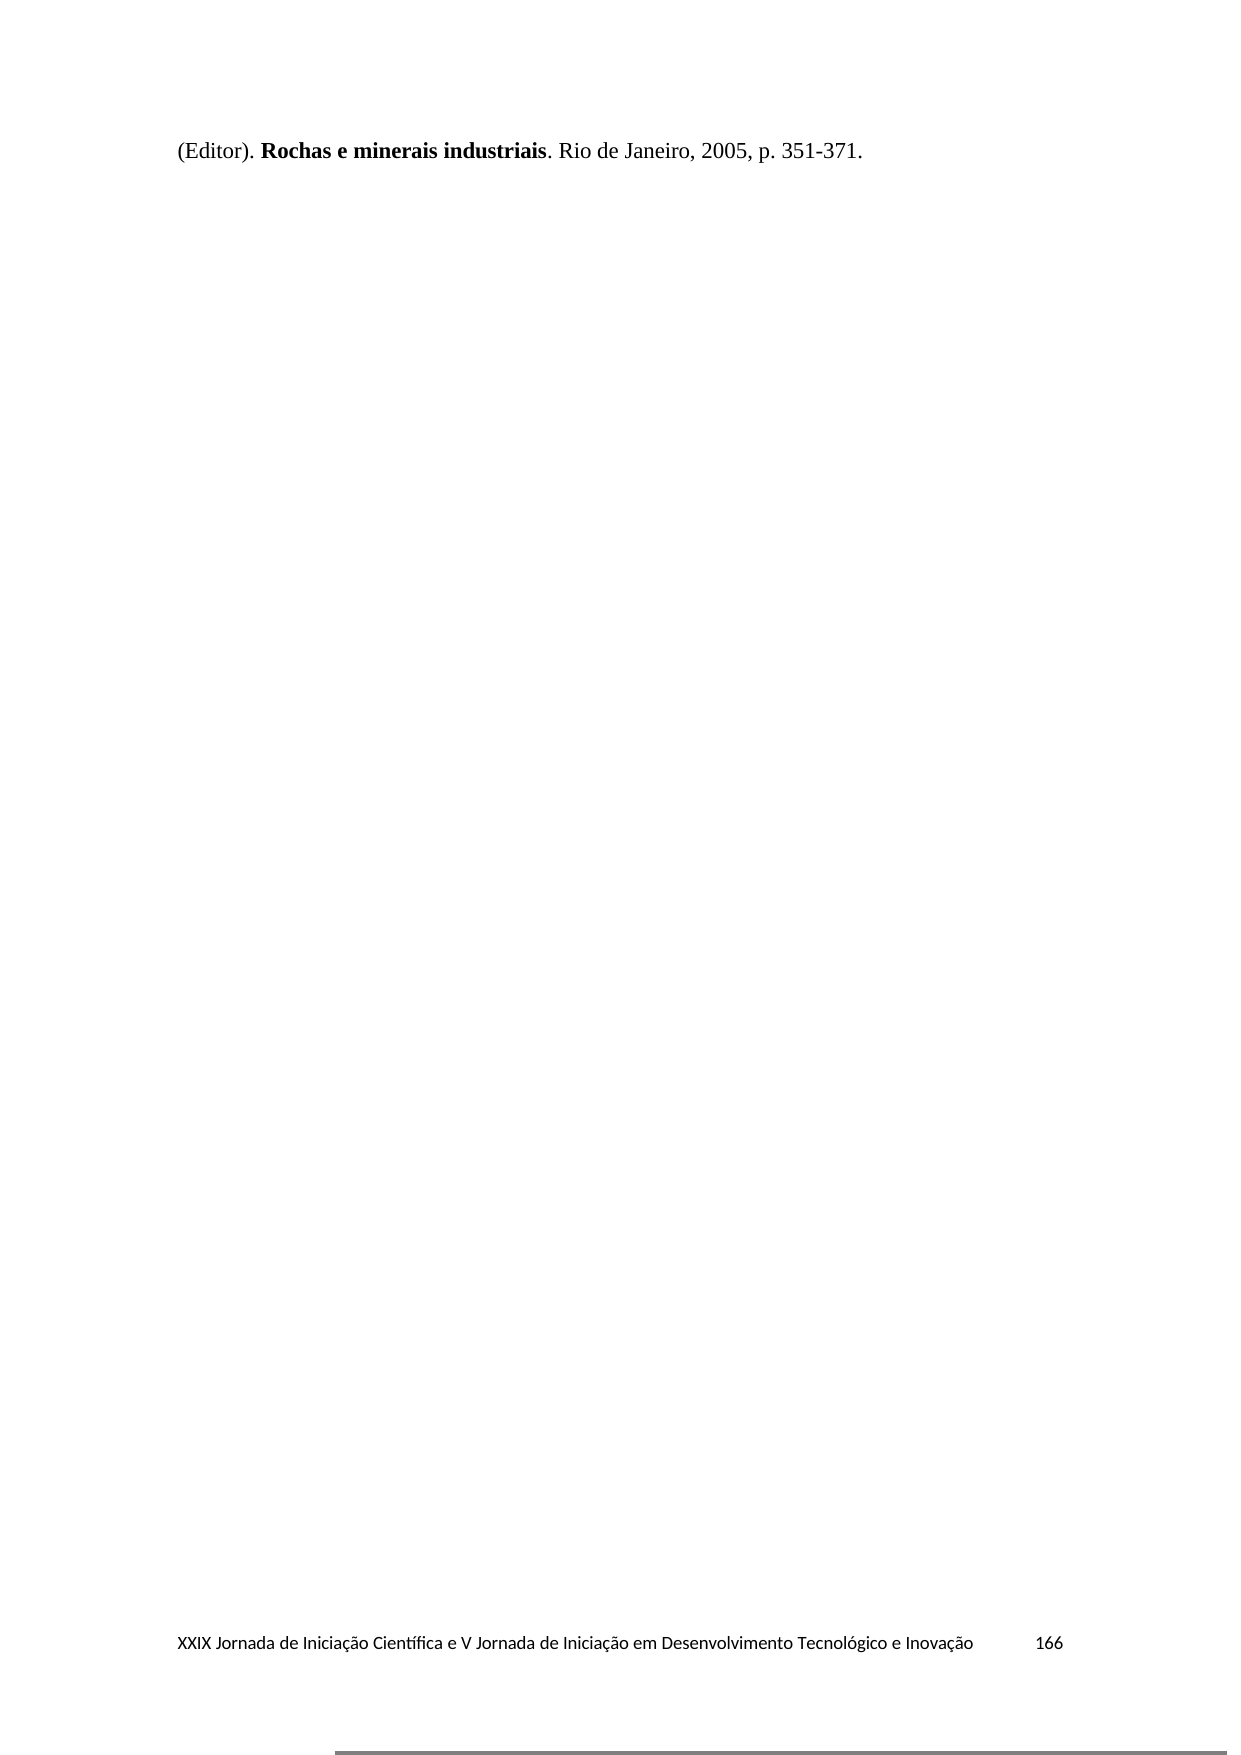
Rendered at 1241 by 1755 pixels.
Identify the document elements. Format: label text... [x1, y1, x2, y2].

text (Editor). Rochas e minerais industriais. Rio de Janeiro, 2005, p. 351-371. [177, 137, 1082, 164]
